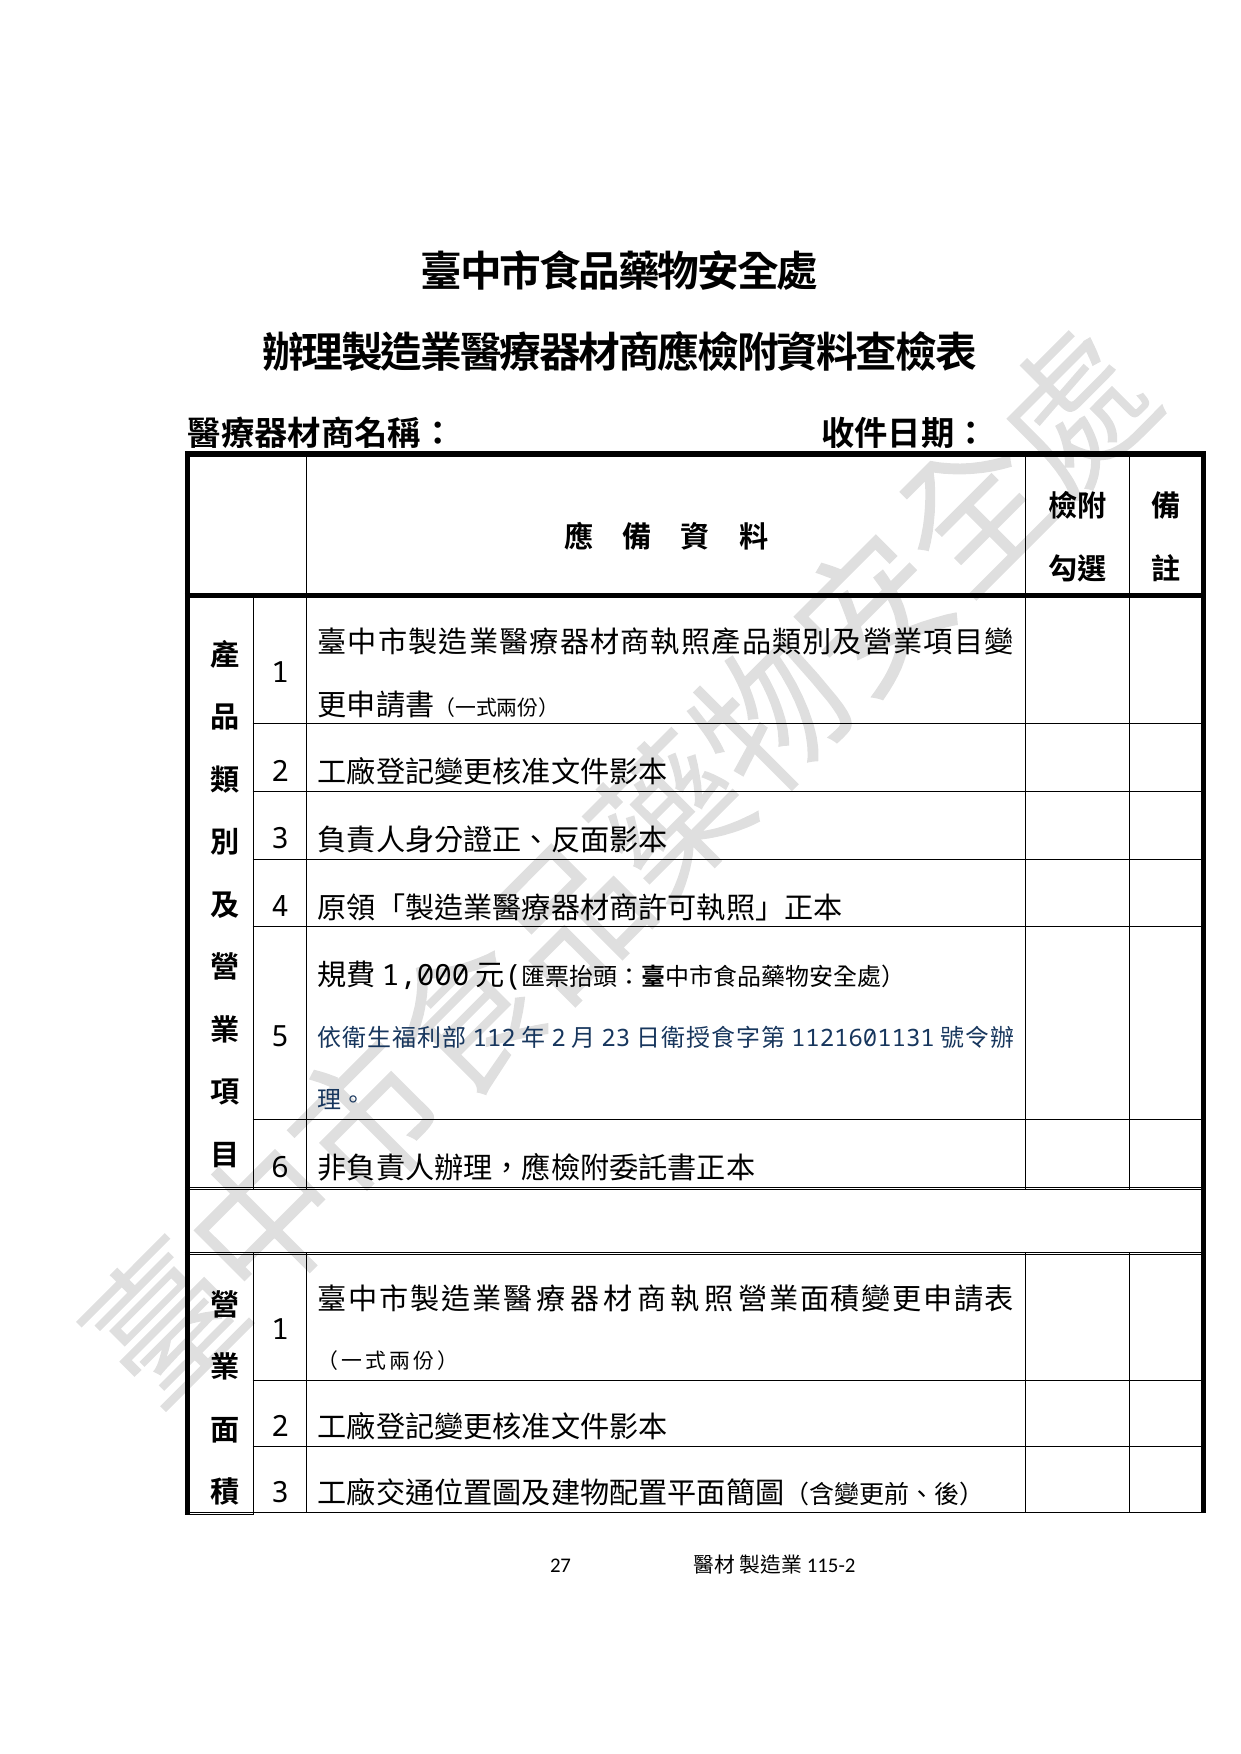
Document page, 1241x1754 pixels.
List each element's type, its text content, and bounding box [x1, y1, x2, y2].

table_cell [247, 1190, 302, 1221]
table_cell [1026, 1381, 1129, 1446]
table_cell [210, 1203, 265, 1252]
table_cell 產品類別及營業項目 [190, 598, 253, 1187]
table_header 備註 [1130, 457, 1201, 593]
table_header [999, 503, 1025, 546]
table_cell 規費1,000元(匯票抬頭：臺中市食品藥物安全處） 依衛生福利部112年2月23日衛授食字第1121601131號令辦理。 [307, 927, 1025, 1119]
table_cell [1026, 1255, 1129, 1380]
table_cell 原領「製造業醫療器材商許可執照」正本 [542, 908, 586, 926]
table_header [986, 554, 1025, 593]
table_cell 負責人身分證正、反面影本 [677, 792, 728, 829]
table_header 應 備 資 料 [307, 457, 1006, 593]
table_cell 1 [254, 598, 306, 723]
table_cell 營業面積變更(限同地址) [193, 1317, 226, 1346]
table_cell [1130, 1255, 1201, 1380]
table_cell [760, 724, 1025, 791]
table_cell 負責人身分證正、反面影本 [651, 832, 683, 858]
table_cell 臺中市製造業醫療器材商執照產品類別及營業項目變更申請書（一式兩份） [307, 598, 1025, 723]
table_cell 4 [254, 860, 306, 926]
table_cell 原領「製造業醫療器材商許可執照」正本 [307, 860, 533, 926]
table_cell 臺中市製造業醫療器材商執照營業面積變更申請表（一式兩份） [307, 1255, 1025, 1380]
table_header 檢附勾選 [1026, 457, 1129, 593]
table_cell 非負責人辦理，應檢附委託書正本 [336, 1120, 1025, 1187]
table_cell 工廠登記變更核准文件影本 [307, 724, 790, 791]
table_cell 6 [254, 1120, 306, 1178]
table_cell 6 [275, 1167, 283, 1175]
text [1021, 393, 1053, 450]
table_header [190, 457, 306, 593]
table_cell 非負責人辦理，應檢附委託書正本 [307, 1120, 361, 1187]
table_cell [1130, 724, 1201, 791]
table_cell [1026, 1447, 1129, 1512]
table_header [975, 457, 1025, 521]
table_cell [262, 1239, 287, 1252]
table_cell [1130, 1120, 1201, 1187]
table_cell 1 [254, 1255, 306, 1380]
table_cell [1026, 927, 1129, 1119]
table_cell [1130, 1447, 1201, 1512]
table_cell [1026, 724, 1129, 791]
table_cell 2 [254, 724, 306, 791]
table_cell [1026, 860, 1129, 926]
table_cell 3 [254, 792, 306, 858]
table_cell 6 [254, 1168, 296, 1187]
table_cell [190, 1190, 229, 1252]
text 臺中市食品藥物安全處 [187, 226, 1053, 289]
table_cell [1130, 860, 1201, 926]
table_cell 工廠交通位置圖及建物配置平面簡圖（含變更前、後） [307, 1447, 1025, 1512]
table_cell [1026, 792, 1129, 858]
table_cell [1130, 792, 1201, 858]
table_cell [1026, 1120, 1129, 1187]
table_cell [1130, 1381, 1201, 1446]
text 辦理製造業醫療器材商應檢附資料查檢表 [187, 308, 1053, 370]
table_cell 原領「製造業醫療器材商許可執照」正本 [592, 892, 638, 926]
table_cell 原領「製造業醫療器材商許可執照」正本 [512, 860, 570, 910]
table_cell 負責人身分證正、反面影本 [307, 792, 651, 858]
text 醫療器材商名稱： 收件日期： [187, 389, 1037, 451]
table_cell 營業面積變更(限同地址) [190, 1327, 253, 1512]
table_cell 負責人身分證正、反面影本 [643, 792, 667, 813]
table_cell 2 [254, 1381, 306, 1446]
table_cell 負責人身分證正、反面影本 [658, 804, 682, 828]
table_cell [284, 1190, 1201, 1252]
table_cell 營業面積變更(限同地址) [190, 1255, 253, 1357]
table_cell 原領「製造業醫療器材商許可執照」正本 [570, 860, 1025, 926]
table_cell [1130, 927, 1201, 1119]
table_cell 工廠登記變更核准文件影本 [307, 1381, 1025, 1446]
table_cell 5 [254, 927, 306, 1119]
table_cell [1130, 598, 1201, 723]
table_cell [1026, 598, 1129, 723]
table_cell 3 [254, 1447, 306, 1512]
table_cell 負責人身分證正、反面影本 [703, 792, 1025, 858]
